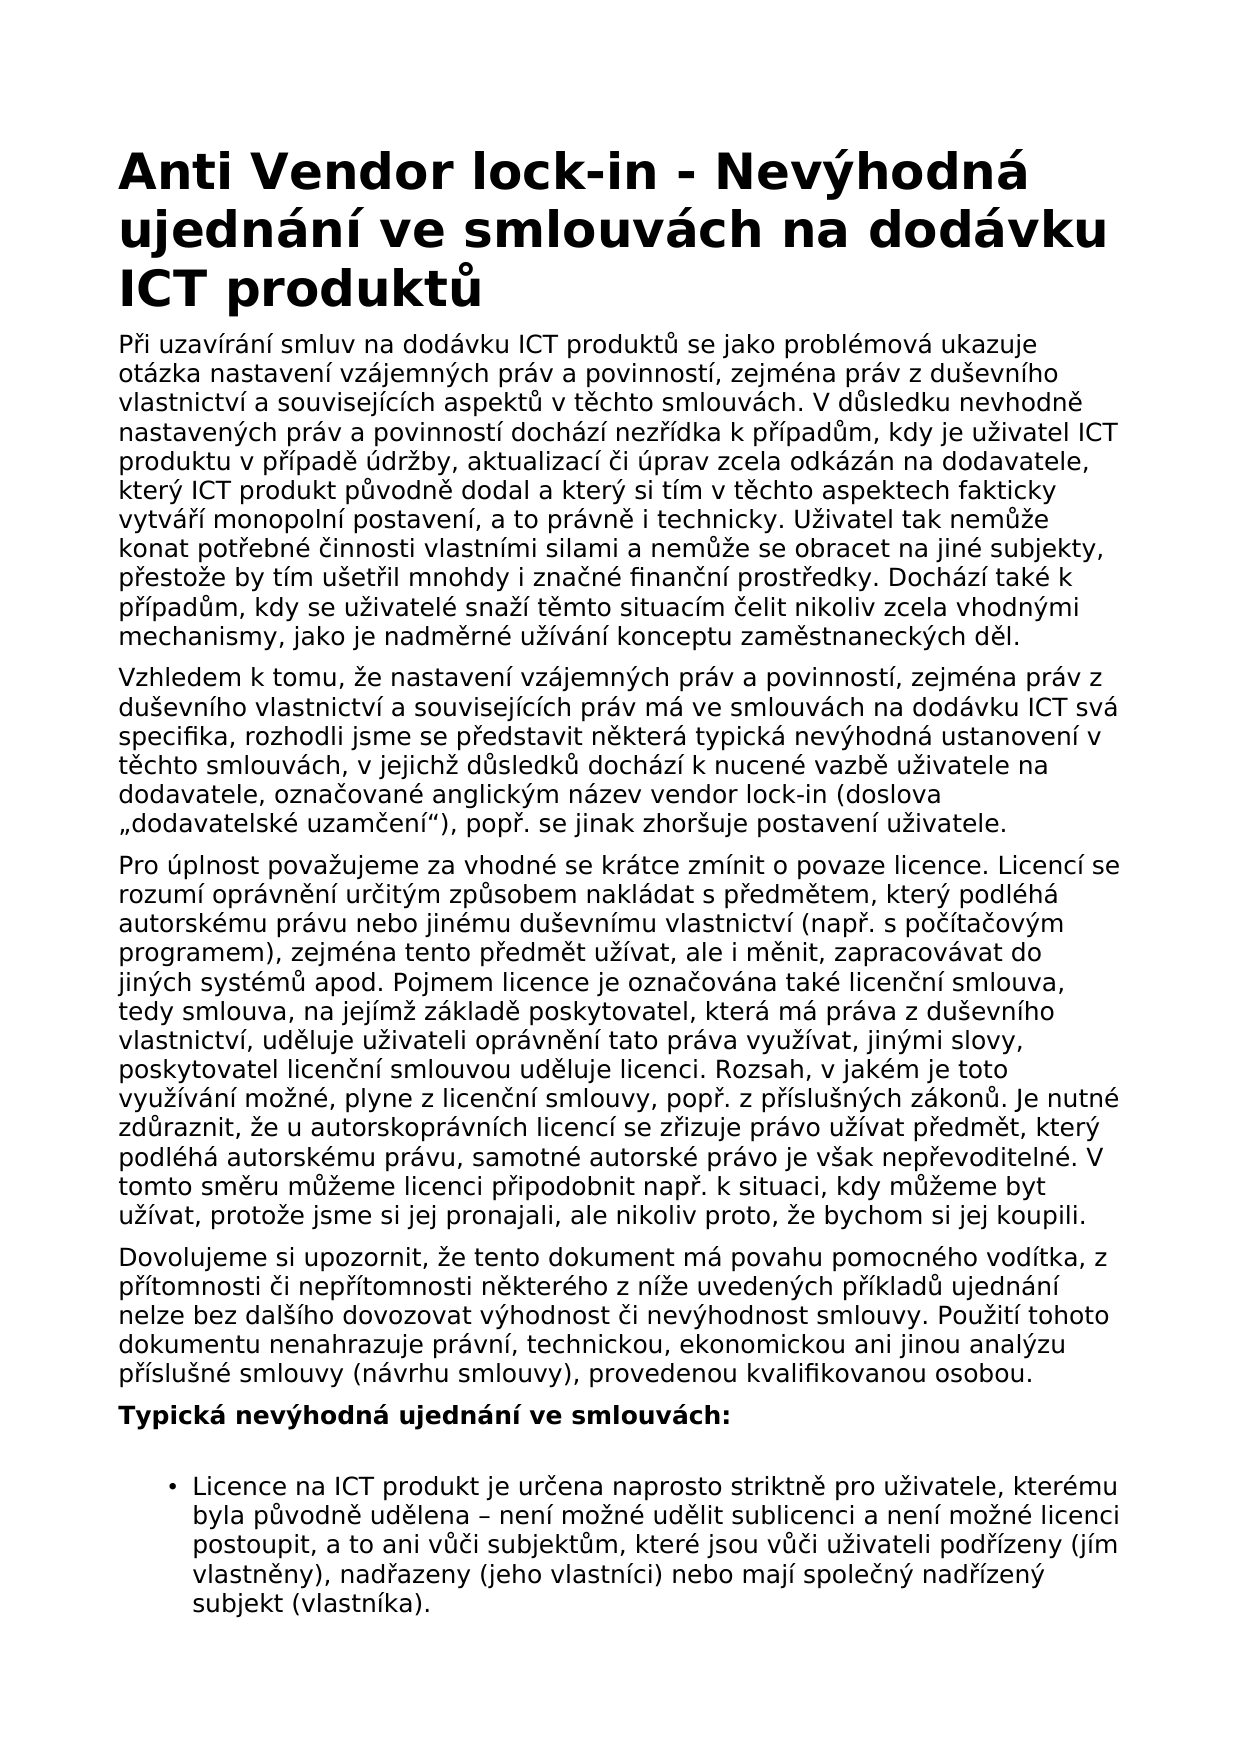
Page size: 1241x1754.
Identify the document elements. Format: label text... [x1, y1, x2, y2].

text Při uzavírání smluv na dodávku ICT produktů se jako problémová ukazuje otázka nastavení vzájemných práv a povinností, zejména práv z duševního vlastnictví a souvisejících aspektů v těchto smlouvách. V důsledku nevhodně nastavených práv a povinností dochází nezřídka k případům, kdy je uživatel ICT produktu v případě údržby, aktualizací či úprav zcela odkázán na dodavatele, který ICT produkt původně dodal a který si tím v těchto aspektech fakticky vytváří monopolní postavení, a to právně i technicky. Uživatel tak nemůže konat potřebné činnosti vlastními silami a nemůže se obracet na jiné subjekty, přestože by tím ušetřil mnohdy i značné finanční prostředky. Dochází také k případům, kdy se uživatelé snaží těmto situacím čelit nikoliv zcela vhodnými mechanismy, jako je nadměrné užívání konceptu zaměstnaneckých děl. [118, 330, 1122, 651]
subtitle Anti Vendor lock-in - Nevýhodná ujednání ve smlouvách na dodávku ICT produktů [118, 143, 1122, 318]
text Typická nevýhodná ujednání ve smlouvách: [118, 1401, 1122, 1430]
text Pro úplnost považujeme za vhodné se krátce zmínit o povaze licence. Licencí se rozumí oprávnění určitým způsobem nakládat s předmětem, který podléhá autorskému právu nebo jinému duševnímu vlastnictví (např. s počítačovým programem), zejména tento předmět užívat, ale i měnit, zapracovávat do jiných systémů apod. Pojmem licence je označována také licenční smlouva, tedy smlouva, na jejímž základě poskytovatel, která má práva z duševního vlastnictví, uděluje uživateli oprávnění tato práva využívat, jinými slovy, poskytovatel licenční smlouvou uděluje licenci. Rozsah, v jakém je toto využívání možné, plyne z licenční smlouvy, popř. z příslušných zákonů. Je nutné zdůraznit, že u autorskoprávních licencí se zřizuje právo užívat předmět, který podléhá autorskému právu, samotné autorské právo je však nepřevoditelné. V tomto směru můžeme licenci připodobnit např. k situaci, kdy můžeme byt užívat, protože jsme si jej pronajali, ale nikoliv proto, že bychom si jej koupili. [118, 851, 1122, 1230]
text Dovolujeme si upozornit, že tento dokument má povahu pomocného vodítka, z přítomnosti či nepřítomnosti některého z níže uvedených příkladů ujednání nelze bez dalšího dovozovat výhodnost či nevýhodnost smlouvy. Použití tohoto dokumentu nenahrazuje právní, technickou, ekonomickou ani jinou analýzu příslušné smlouvy (návrhu smlouvy), provedenou kvalifikovanou osobou. [118, 1243, 1122, 1389]
list Licence na ICT produkt je určena naprosto striktně pro uživatele, kterému byla původně udělena – není možné udělit sublicenci a není možné licenci postoupit, a to ani vůči subjektům, které jsou vůči uživateli podřízeny (jím vlastněny), nadřazeny (jeho vlastníci) nebo mají společný nadřízený subjekt (vlastníka). [177, 1472, 1122, 1618]
text Vzhledem k tomu, že nastavení vzájemných práv a povinností, zejména práv z duševního vlastnictví a souvisejících práv má ve smlouvách na dodávku ICT svá specifika, rozhodli jsme se představit některá typická nevýhodná ustanovení v těchto smlouvách, v jejichž důsledků dochází k nucené vazbě uživatele na dodavatele, označované anglickým název vendor lock-in (doslova „dodavatelské uzamčení“), popř. se jinak zhoršuje postavení uživatele. [118, 664, 1122, 839]
